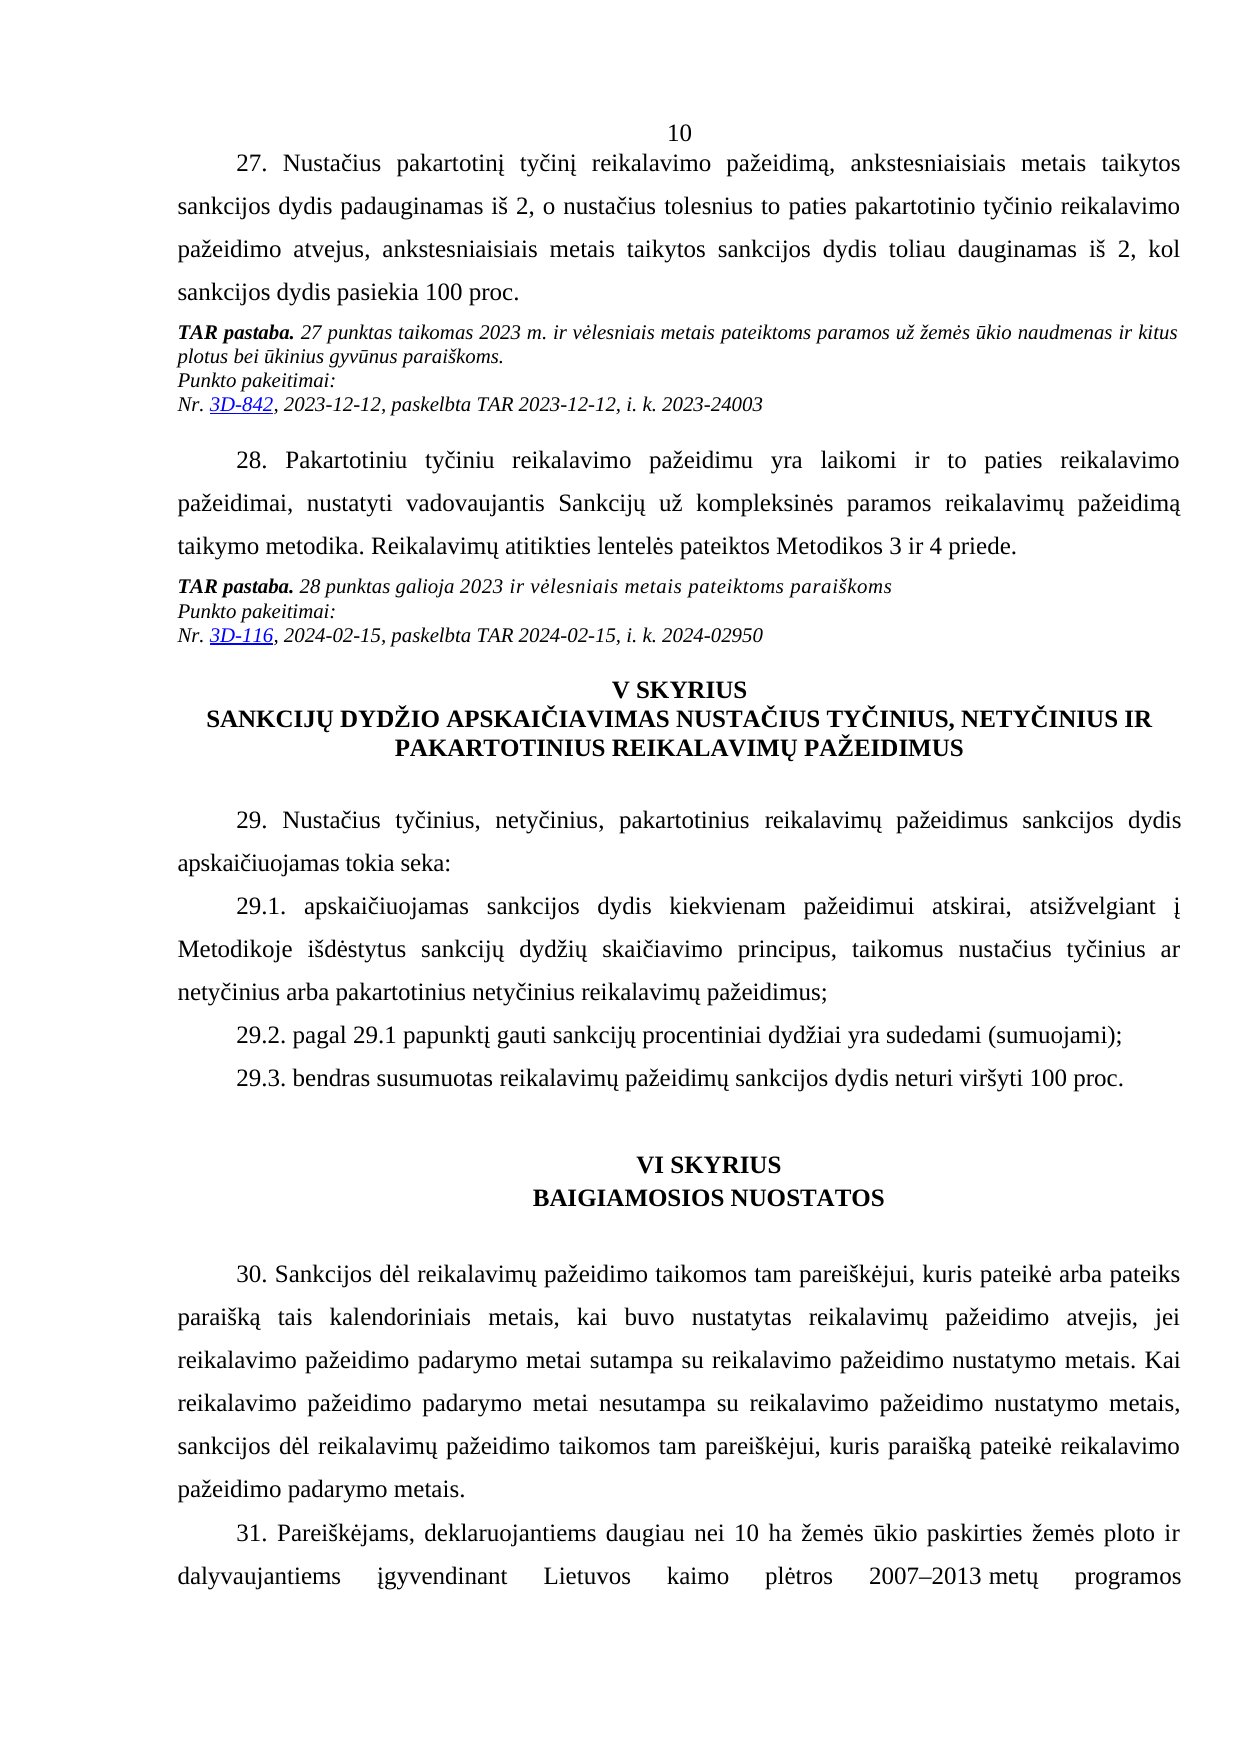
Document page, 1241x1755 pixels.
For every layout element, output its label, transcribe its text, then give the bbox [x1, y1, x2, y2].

text Punkto pakeitimai: [177, 368, 1181, 392]
text 29.1. apskaičiuojamas sankcijos dydis kiekvienam pažeidimui atskirai, atsižvelgiant į Metodikoje išdėstytus sankcijų dydžių skaičiavimo principus, taikomus nustačius tyčinius ar netyčinius arba pakartotinius netyčinius reikalavimų pažeidimus; [177, 891, 1181, 1006]
text 29. Nustačius tyčinius, netyčinius, pakartotinius reikalavimų pažeidimus sankcijos dydis apskaičiuojamas tokia seka: [177, 805, 1181, 877]
text VI SKYRIUS [177, 1150, 1240, 1178]
text SANKCIJŲ dydžio APSKAIČIAVIMAS NUSTAČIUS tyčinius, netyčinius ir PAKARTOTINIUS REIKALAVIMŲ PAŽEIDIMus [177, 704, 1181, 762]
text Punkto pakeitimai: [177, 598, 1181, 623]
text 27. Nustačius pakartotinį tyčinį reikalavimo pažeidimą, ankstesniaisiais metais taikytos sankcijos dydis padauginamas iš 2, o nustačius tolesnius to paties pakartotinio tyčinio reikalavimo pažeidimo atvejus, ankstesniaisiais metais taikytos sankcijos dydis toliau dauginamas iš 2, kol sankcijos dydis pasiekia 100 proc. [177, 148, 1181, 306]
text 30. Sankcijos dėl reikalavimų pažeidimo taikomos tam pareiškėjui, kuris pateikė arba pateiks paraišką tais kalendoriniais metais, kai buvo nustatytas reikalavimų pažeidimo atvejis, jei reikalavimo pažeidimo padarymo metai sutampa su reikalavimo pažeidimo nustatymo metais. Kai reikalavimo pažeidimo padarymo metai nesutampa su reikalavimo pažeidimo nustatymo metais, sankcijos dėl reikalavimų pažeidimo taikomos tam pareiškėjui, kuris paraišką pateikė reikalavimo pažeidimo padarymo metais. [177, 1259, 1181, 1503]
text v SKYRIUS [177, 675, 1181, 704]
text 29.2. pagal 29.1 papunktį gauti sankcijų procentiniai dydžiai yra sudedami (sumuojami); [177, 1020, 1181, 1049]
text Nr. 3D-116, 2024-02-15, paskelbta TAR 2024-02-15, i. k. 2024-02950 [177, 623, 1181, 647]
text 28. Pakartotiniu tyčiniu reikalavimo pažeidimu yra laikomi ir to paties reikalavimo pažeidimai, nustatyti vadovaujantis Sankcijų už kompleksinės paramos reikalavimų pažeidimą taikymo metodika. Reikalavimų atitikties lentelės pateiktos Metodikos 3 ir 4 priede. [177, 445, 1181, 560]
text Baigiamosios Nuostatos [177, 1183, 1240, 1212]
text Nr. 3D-842, 2023-12-12, paskelbta TAR 2023-12-12, i. k. 2023-24003 [177, 392, 1181, 416]
text TAR pastaba. 28 punktas galioja 2023 ir vėlesniais metais pateiktoms paraiškoms [177, 574, 1181, 598]
text 29.3. bendras susumuotas reikalavimų pažeidimų sankcijos dydis neturi viršyti 100 proc. [177, 1063, 1181, 1092]
text TAR pastaba. 27 punktas taikomas 2023 m. ir vėlesniais metais pateiktoms paramos už žemės ūkio naudmenas ir kitus plotus bei ūkinius gyvūnus paraiškoms. [177, 320, 1181, 368]
text 31. Pareiškėjams, deklaruojantiems daugiau nei 10 ha žemės ūkio paskirties žemės ploto ir dalyvaujantiems įgyvendinant Lietuvos kaimo plėtros 2007–2013 metų programos [177, 1518, 1181, 1589]
